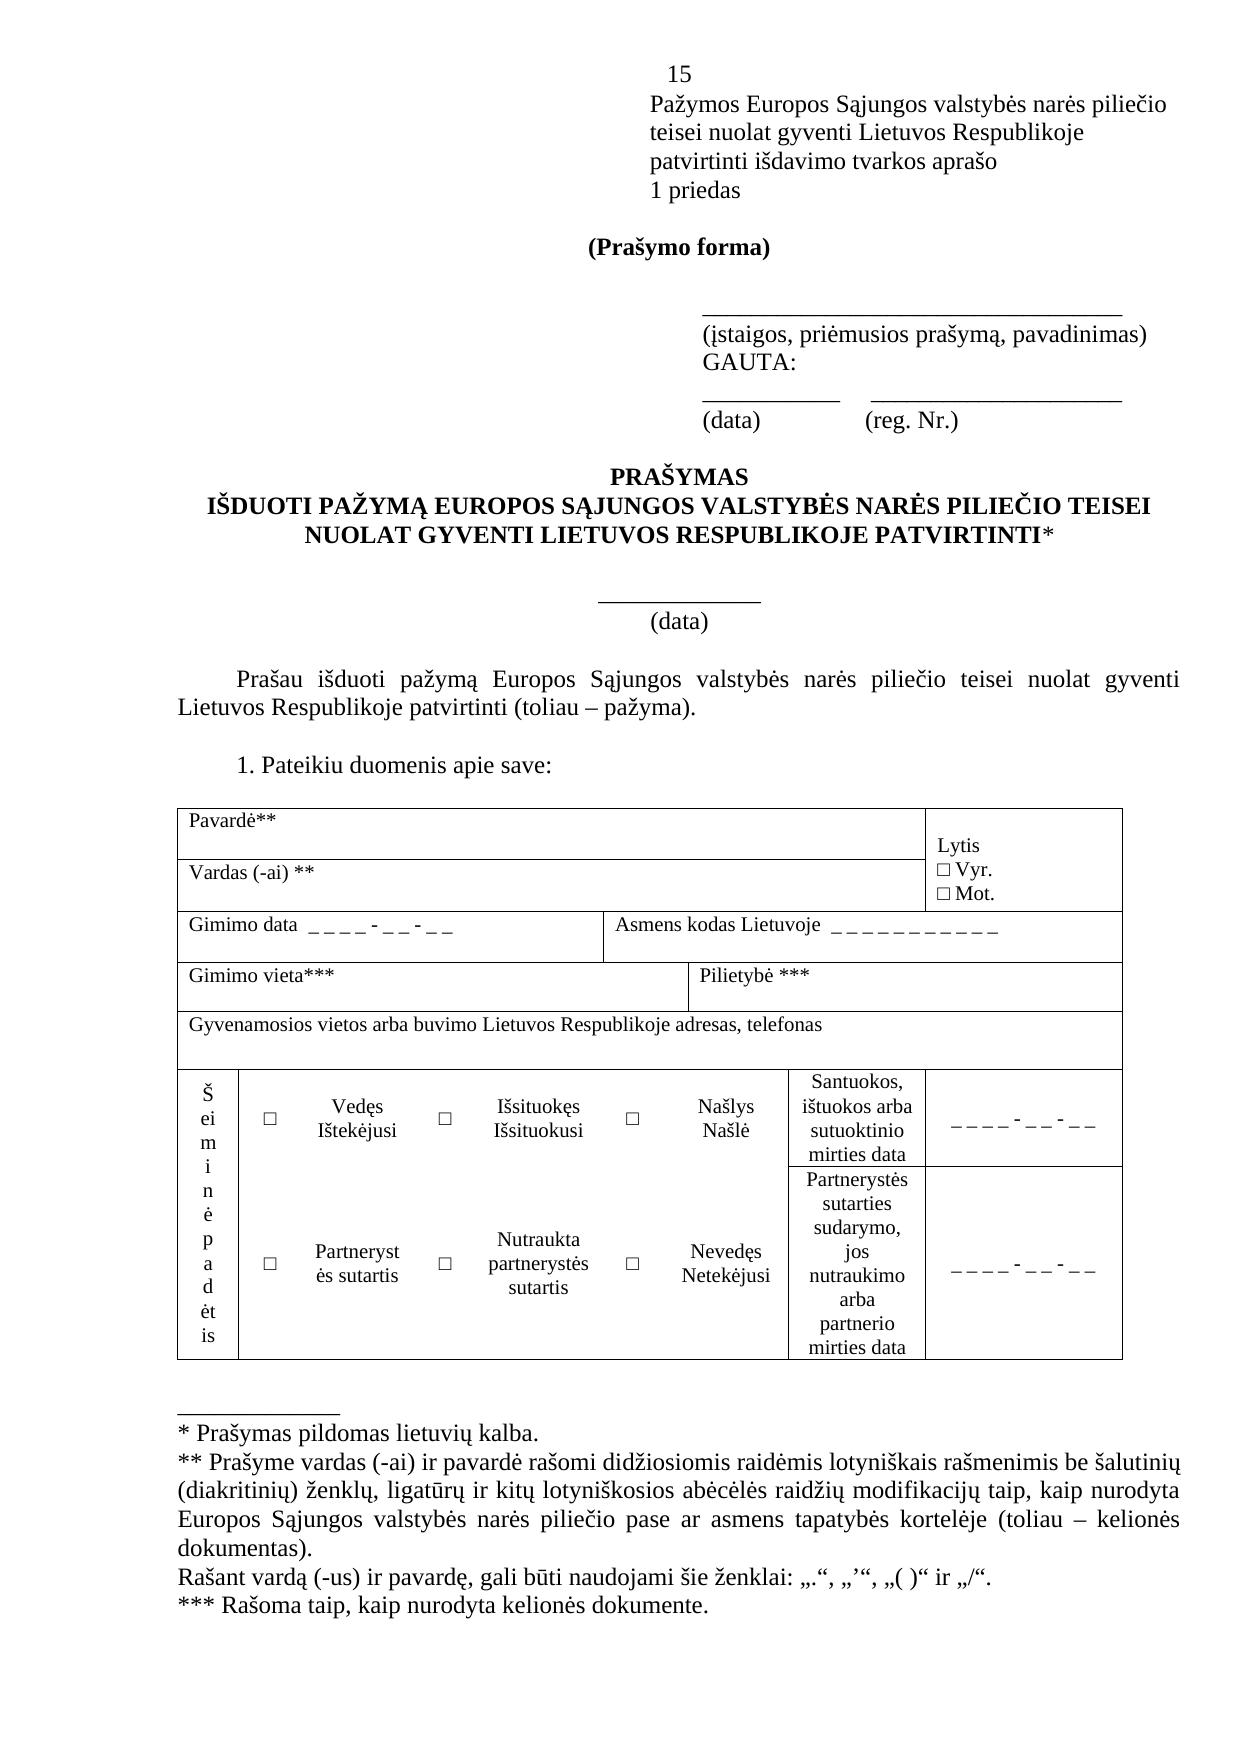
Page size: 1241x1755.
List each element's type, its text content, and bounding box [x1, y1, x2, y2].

text GAUTA: [702, 347, 1181, 376]
table_cell Nutraukta partnerystės sutartis [476, 1166, 601, 1359]
text (Prašymo forma) [177, 232, 1181, 261]
table_cell Santuokos, ištuokos arba sutuoktinio mirties data [789, 1070, 925, 1166]
text PRAŠYMAS [177, 462, 1181, 491]
table_cell Gimimo vieta*** [178, 963, 688, 1011]
table_cell _ _ _ _ - _ _ - _ _ [926, 1070, 1122, 1166]
table_cell Našlys Našlė [664, 1070, 788, 1166]
table_cell Gimimo data _ _ _ _ - _ _ - _ _ [178, 912, 603, 962]
table_cell Vardas (-ai) ** [178, 860, 925, 911]
table_cell □[] [601, 1070, 663, 1166]
text * Prašymas pildomas lietuvių kalba. [177, 1418, 1181, 1447]
text *** Rašoma taip, kaip nurodyta kelionės dokumente. [177, 1590, 1181, 1619]
table_cell □[] [239, 1070, 301, 1166]
text Prašau išduoti pažymą Europos Sąjungos valstybės narės piliečio teisei nuolat gyventi Lietuvos Respublikoje patvirtinti (toliau – pažyma). [177, 664, 1181, 721]
text _____________ [177, 577, 1181, 606]
table_cell Partnerystės sutarties sudarymo, jos nutraukimo arba partnerio mirties data [789, 1167, 925, 1359]
table_cell Asmens kodas Lietuvoje _ _ _ _ _ _ _ _ _ _ _ [604, 912, 1122, 962]
text ** Prašyme vardas (-ai) ir pavardė rašomi didžiosiomis raidėmis lotyniškais rašmenimis be šalutinių (diakritinių) ženklų, ligatūrų ir kitų lotyniškosios abėcėlės raidžių modifikacijų taip, kaip nurodyta Europos Sąjungos valstybės narės piliečio pase ar asmens tapatybės kortelėje (toliau – kelionės dokumentas). [177, 1447, 1181, 1562]
text 1. Pateikiu duomenis apie save: [177, 750, 1181, 779]
text Pažymos Europos Sąjungos valstybės narės piliečio teisei nuolat gyventi Lietuvos Respublikoje patvirtinti išdavimo tvarkos aprašo [649, 89, 1181, 175]
table_cell Išsituokęs Išsituokusi [476, 1070, 601, 1166]
table_cell Gyvenamosios vietos arba buvimo Lietuvos Respublikoje adresas, telefonas [178, 1012, 1122, 1068]
table_cell □[] [414, 1070, 476, 1166]
table_cell Partnerystės sutartis [301, 1166, 413, 1359]
table_cell Pilietybė *** [689, 963, 1122, 1011]
table_cell Nevedęs Netekėjusi [664, 1166, 788, 1359]
text _____________ [177, 1389, 1181, 1418]
text 1 priedas [649, 175, 1181, 204]
table_cell _ _ _ _ - _ _ - _ _ [926, 1167, 1122, 1359]
table_cell □[] [239, 1166, 301, 1359]
table_header Pavardė** [178, 809, 925, 858]
table_cell □[] [414, 1166, 476, 1359]
text ___________ [702, 376, 1181, 405]
table_header Lytis □[] Vyr. □[] Mot. [926, 809, 1122, 911]
text _ [702, 290, 1181, 319]
text (įstaigos, priėmusios prašymą, pavadinimas) [702, 319, 1181, 347]
text Rašant vardą (-us) ir pavardę, gali būti naudojami šie ženklai: „.“, „’“, „( )“ ir „/“. [177, 1562, 1181, 1590]
table_cell □[] [601, 1166, 663, 1359]
text išduoti pažymą Europos Sąjungos valstybės narės piliečio teisei nuolat gyventi Lietuvos Respublikoje patvirtinti* [177, 491, 1181, 549]
text (data) (reg. Nr.) [702, 405, 1181, 434]
text (data) [177, 606, 1181, 635]
table_cell Šeiminė padėtis [178, 1070, 238, 1359]
table_cell Vedęs Ištekėjusi [301, 1070, 413, 1166]
